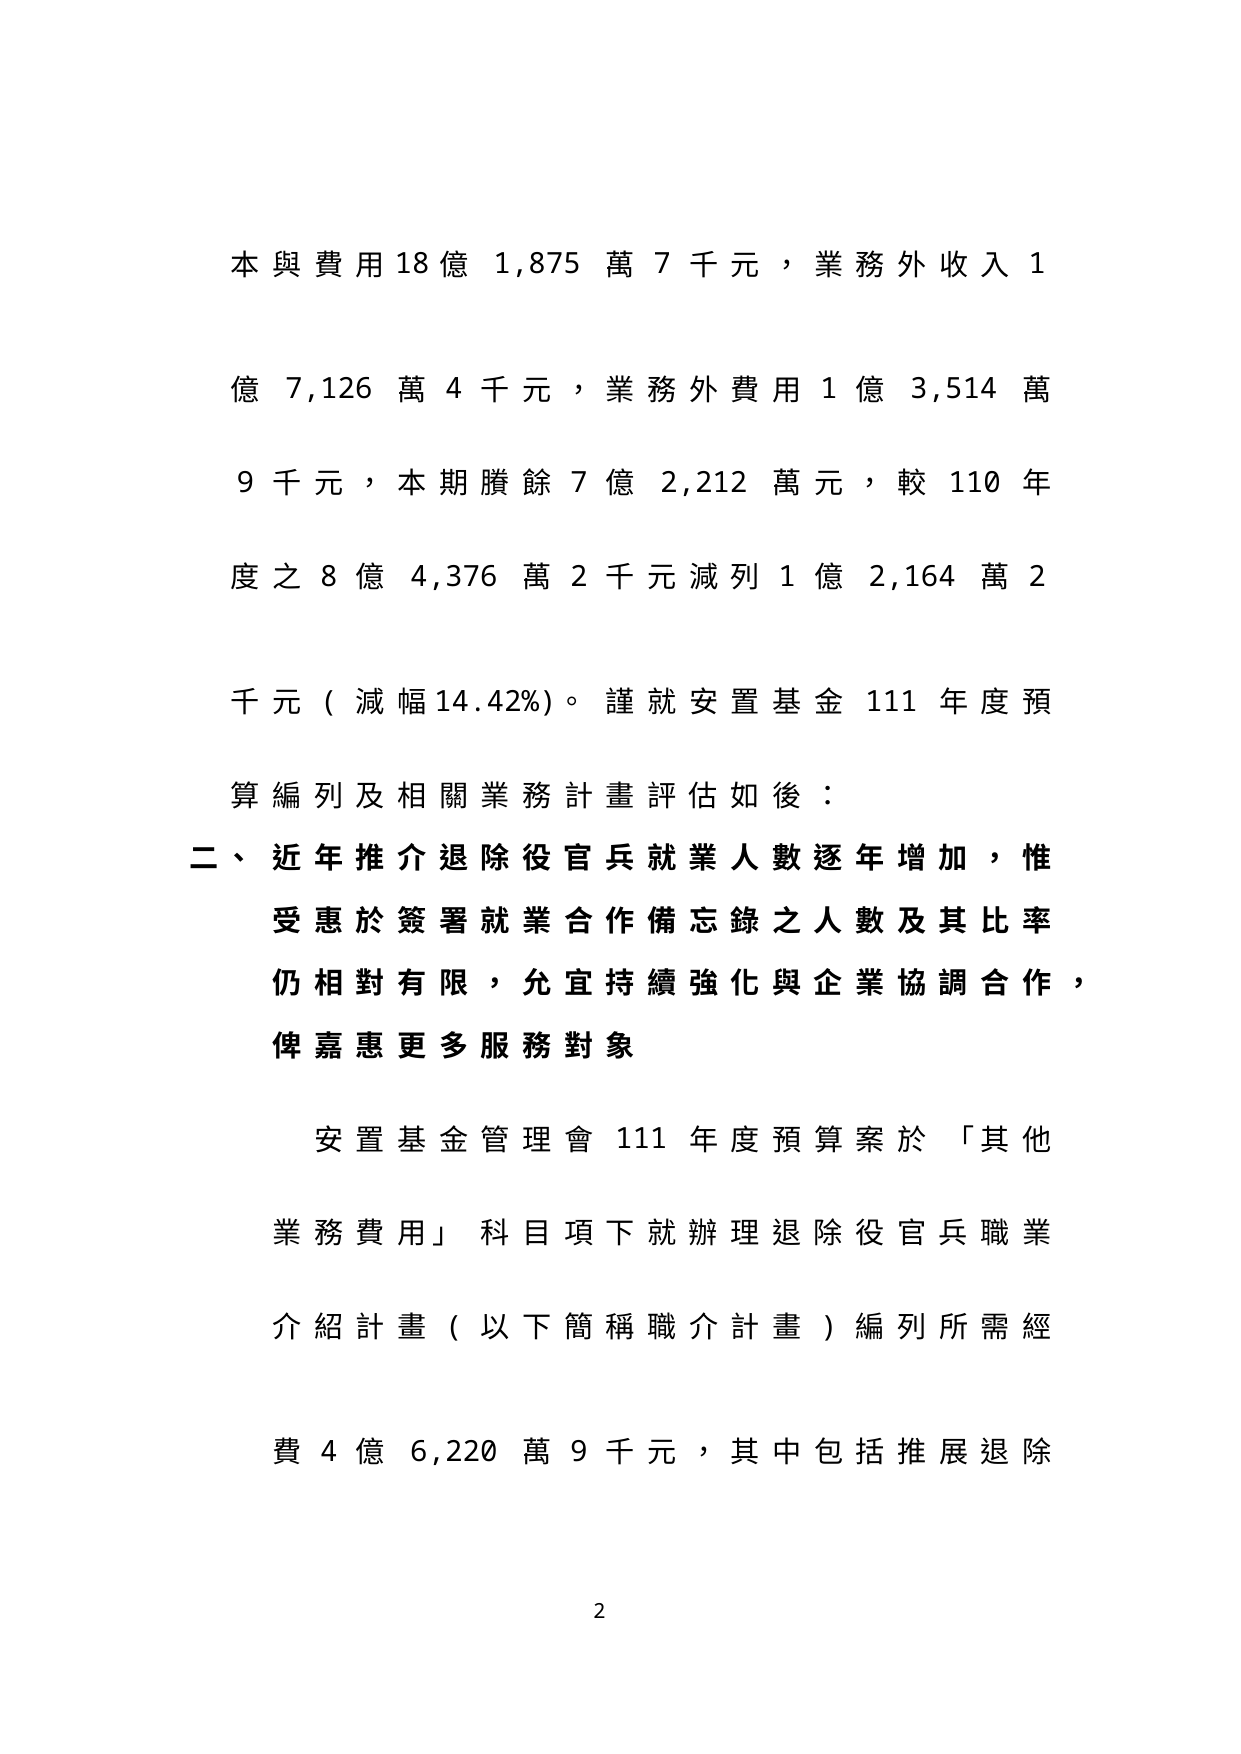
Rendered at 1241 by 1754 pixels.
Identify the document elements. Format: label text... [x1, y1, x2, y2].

text 二、近年推介退除役官兵就業人數逐年增加，惟受惠於簽署就業合作備忘錄之人數及其比率仍相對有限，允宜持續強化與企業協調合作，俾嘉惠更多服務對象 [183, 814, 1058, 1064]
text 安置基金管理會111年度預算案於「其他業務費用」科目項下就辦理退除役官兵職業介紹計畫(以下簡稱職介計畫)編列所需經費4億6,220萬9千元，其中包括推展退除 [242, 1064, 1058, 1502]
text 我國早年為促進國軍部隊新陳代謝，曾運用美國援助經費辦理退除役官兵各項安置計畫，俟該計畫終止後，為賡續辦理退除役官兵安置計畫，並籌措創立生產事業所需資金，中央政府特於民國(以下同)48年設置國軍退除役官兵安置基金(以下簡稱安置基金），並於61年依預算法編製附屬單位預算，主管機關為國軍退除役官兵輔導委員會(以下簡稱退輔會)。該基金構成體系除管理會外，另彙計榮民森林保育事業管理處、清境農場、福壽山農場、武陵農場、彰化農場及臺東農場等6個農林機構之分預算，主要任務係輔導退除役官兵就業及照顧榮民(眷)之生活。111年度安置基金預算案業務收入編列25億476萬2千元，業務成本與費用18億1,875萬7千元，業務外收入1億7,126萬4千元，業務外費用1億3,514萬9千元，本期賸餘7億2,212萬元，較110年度之8億4,376萬2千元減列1億2,164萬2千元(減幅14.42%)。謹就安置基金111年度預算編列及相關業務計畫評估如後： [212, 189, 1058, 814]
